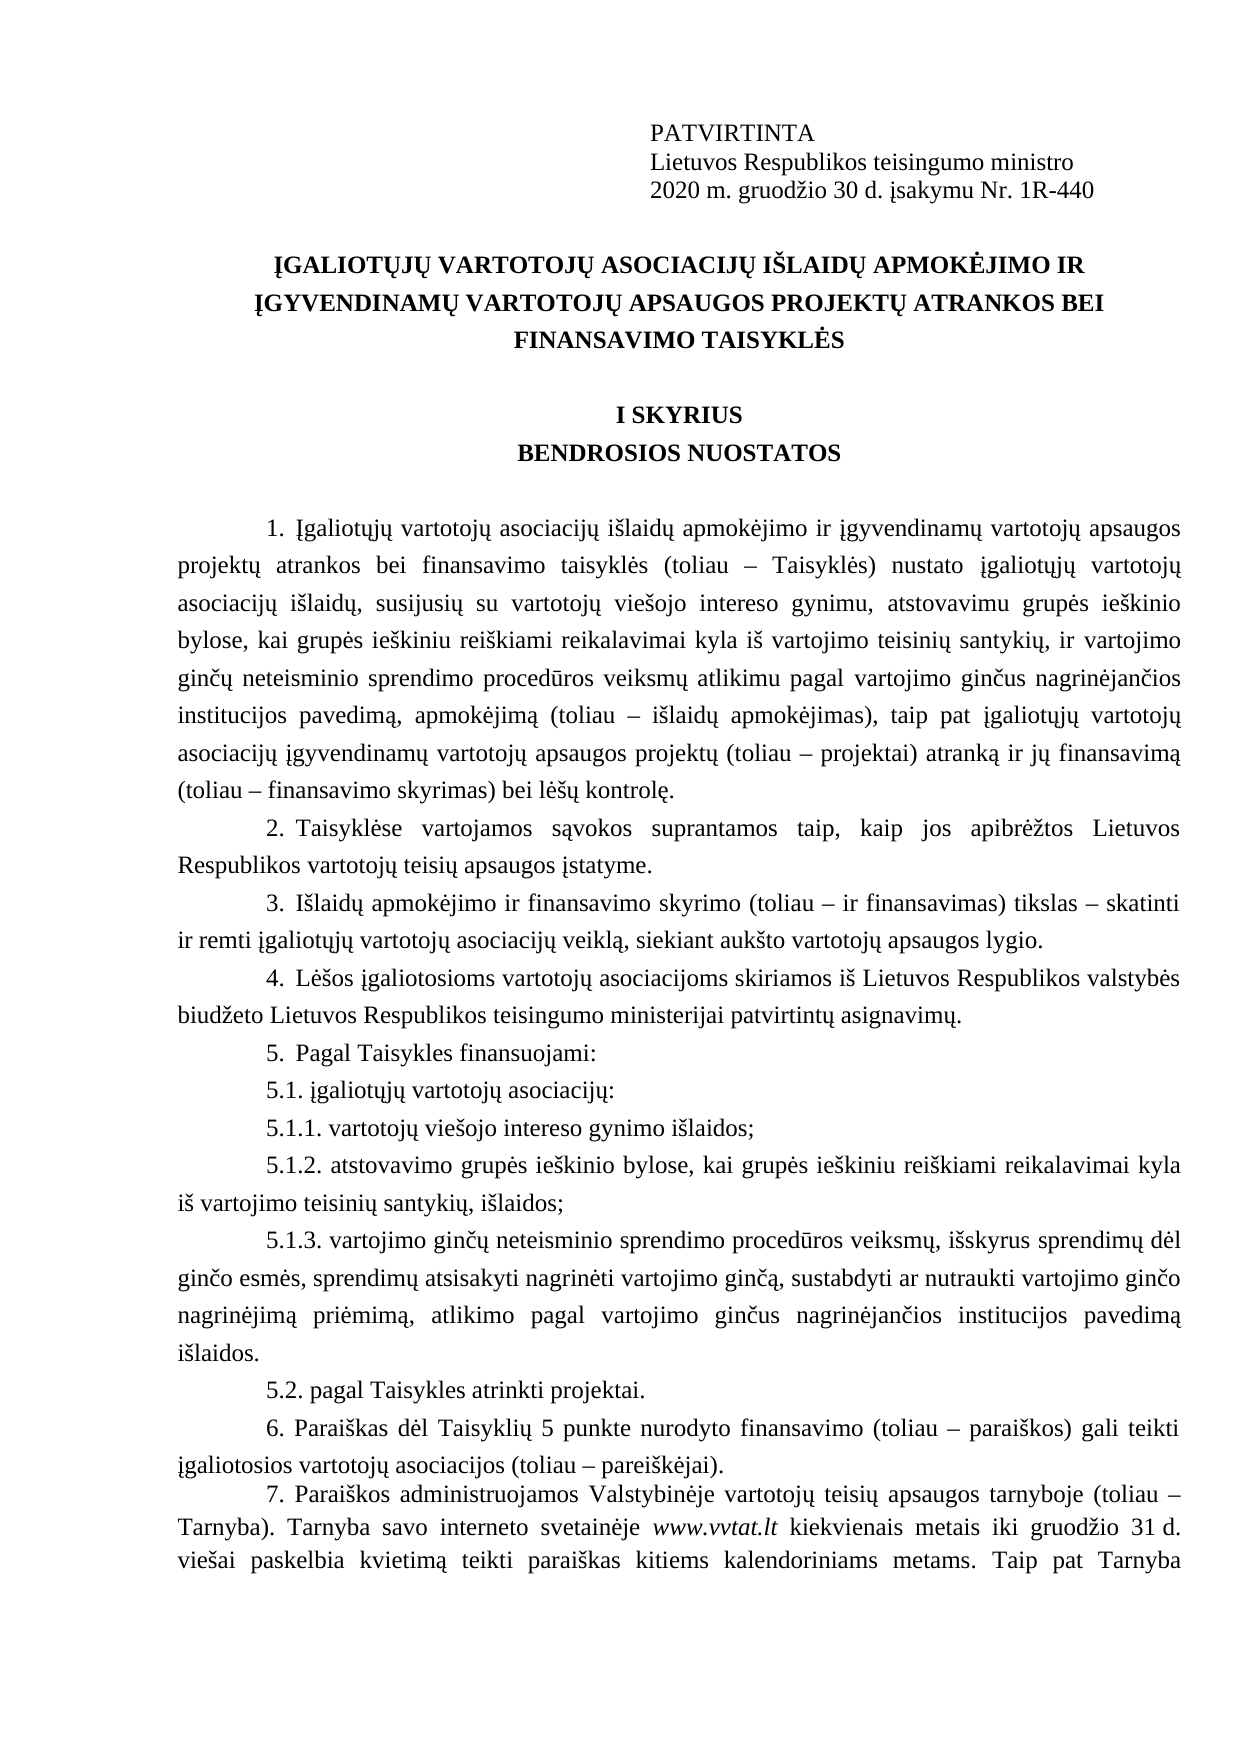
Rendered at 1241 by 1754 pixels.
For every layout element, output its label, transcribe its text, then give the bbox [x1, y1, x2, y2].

text I SKYRIUS [177, 392, 1181, 429]
text BENDROSIOS NUOSTATOS [177, 429, 1181, 467]
text 5.1.1. vartotojų viešojo intereso gynimo išlaidos; [252, 1104, 1181, 1142]
text 5.1.2. atstovavimo grupės ieškinio bylose, kai grupės ieškiniu reiškiami reikalavimai kyla iš vartojimo teisinių santykių, išlaidos; [177, 1142, 1181, 1217]
text 1. Įgaliotųjų vartotojų asociacijų išlaidų apmokėjimo ir įgyvendinamų vartotojų apsaugos projektų atrankos bei finansavimo taisyklės (toliau – Taisyklės) nustato įgaliotųjų vartotojų asociacijų išlaidų, susijusių su vartotojų viešojo intereso gynimu, atstovavimu grupės ieškinio bylose, kai grupės ieškiniu reiškiami reikalavimai kyla iš vartojimo teisinių santykių, ir vartojimo ginčų neteisminio sprendimo procedūros veiksmų atlikimu pagal vartojimo ginčus nagrinėjančios institucijos pavedimą, apmokėjimą (toliau – išlaidų apmokėjimas), taip pat įgaliotųjų vartotojų asociacijų įgyvendinamų vartotojų apsaugos projektų (toliau – projektai) atranką ir jų finansavimą (toliau – finansavimo skyrimas) bei lėšų kontrolę. [177, 504, 1181, 804]
text 3. Išlaidų apmokėjimo ir finansavimo skyrimo (toliau – ir finansavimas) tikslas – skatinti ir remti įgaliotųjų vartotojų asociacijų veiklą, siekiant aukšto vartotojų apsaugos lygio. [177, 879, 1181, 954]
text PATVIRTINTA [650, 118, 1181, 147]
text 4. Lėšos įgaliotosioms vartotojų asociacijoms skiriamos iš Lietuvos Respublikos valstybės biudžeto Lietuvos Respublikos teisingumo ministerijai patvirtintų asignavimų. [177, 954, 1181, 1029]
text 6. Paraiškas dėl Taisyklių 5 punkte nurodyto finansavimo (toliau – paraiškos) gali teikti įgaliotosios vartotojų asociacijos (toliau – pareiškėjai). [177, 1404, 1181, 1479]
text 2020 m. gruodžio 30 d. įsakymu Nr. 1R-440 [650, 176, 1181, 204]
text Lietuvos Respublikos teisingumo ministro [650, 147, 1181, 176]
text 2. Taisyklėse vartojamos sąvokos suprantamos taip, kaip jos apibrėžtos Lietuvos Respublikos vartotojų teisių apsaugos įstatyme. [177, 804, 1181, 879]
text 5.1.3. vartojimo ginčų neteisminio sprendimo procedūros veiksmų, išskyrus sprendimų dėl ginčo esmės, sprendimų atsisakyti nagrinėti vartojimo ginčą, sustabdyti ar nutraukti vartojimo ginčo nagrinėjimą priėmimą, atlikimo pagal vartojimo ginčus nagrinėjančios institucijos pavedimą išlaidos. [177, 1217, 1181, 1367]
text ĮGALIOTŲJŲ VARTOTOJŲ ASOCIACIJŲ IŠLAIDŲ APMOKĖJIMO IR ĮGYVENDINAMŲ VARTOTOJŲ APSAUGOS PROJEKTŲ ATRANKOS BEI FINANSAVIMO TAISYKLĖS [177, 242, 1181, 354]
text 7. Paraiškos administruojamos Valstybinėje vartotojų teisių apsaugos tarnyboje (toliau – Tarnyba). Tarnyba savo interneto svetainėje www.vvtat.lt kiekvienais metais iki gruodžio 31 d. viešai paskelbia kvietimą teikti paraiškas kitiems kalendoriniams metams. Taip pat Tarnyba [177, 1479, 1181, 1574]
text 5.1. įgaliotųjų vartotojų asociacijų: [266, 1067, 1181, 1104]
text 5.2. pagal Taisykles atrinkti projektai. [177, 1367, 1181, 1404]
text 5. Pagal Taisykles finansuojami: [177, 1029, 1181, 1067]
